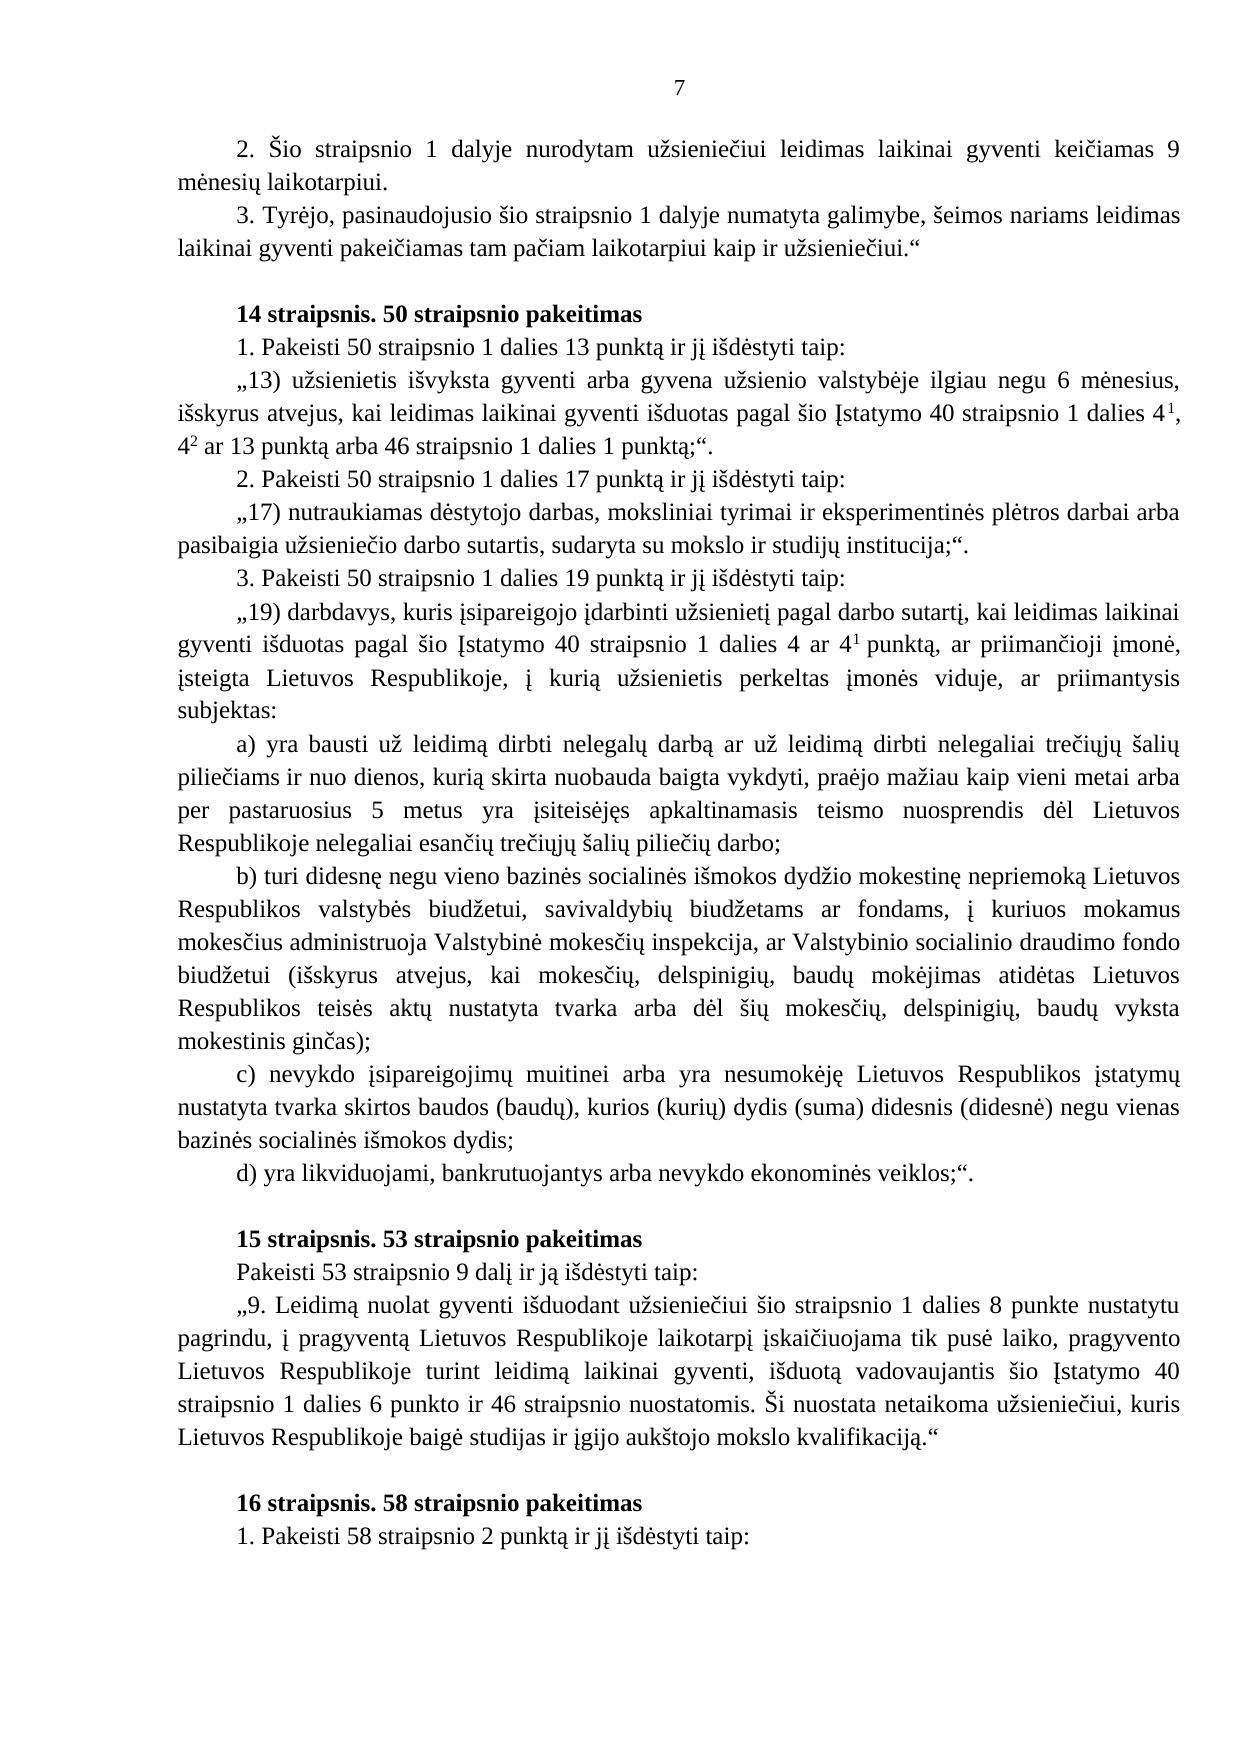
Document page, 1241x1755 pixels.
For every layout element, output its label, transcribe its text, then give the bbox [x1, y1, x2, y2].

text „13) užsienietis išvyksta gyventi arba gyvena užsienio valstybėje ilgiau negu 6 mėnesius, išskyrus atvejus, kai leidimas laikinai gyventi išduotas pagal šio Įstatymo 40 straipsnio 1 dalies 41, 42 ar 13 punktą arba 46 straipsnio 1 dalies 1 punktą;“. [177, 365, 1181, 460]
text Pakeisti 53 straipsnio 9 dalį ir ją išdėstyti taip: [177, 1257, 1181, 1286]
text „9. Leidimą nuolat gyventi išduodant užsieniečiui šio straipsnio 1 dalies 8 punkte nustatytu pagrindu, į pragyventą Lietuvos Respublikoje laikotarpį įskaičiuojama tik pusė laiko, pragyvento Lietuvos Respublikoje turint leidimą laikinai gyventi, išduotą vadovaujantis šio Įstatymo 40 straipsnio 1 dalies 6 punkto ir 46 straipsnio nuostatomis. Ši nuostata netaikoma užsieniečiui, kuris Lietuvos Respublikoje baigė studijas ir įgijo aukštojo mokslo kvalifikaciją.“ [177, 1290, 1181, 1451]
text 2. Pakeisti 50 straipsnio 1 dalies 17 punktą ir jį išdėstyti taip: [177, 464, 1181, 493]
text 2. Šio straipsnio 1 dalyje nurodytam užsieniečiui leidimas laikinai gyventi keičiamas 9 mėnesių laikotarpiui. [177, 134, 1181, 196]
text „19) darbdavys, kuris įsipareigojo įdarbinti užsienietį pagal darbo sutartį, kai leidimas laikinai gyventi išduotas pagal šio Įstatymo 40 straipsnio 1 dalies 4 ar 41 punktą, ar priimančioji įmonė, įsteigta Lietuvos Respublikoje, į kurią užsienietis perkeltas įmonės viduje, ar priimantysis subjektas: [177, 597, 1181, 724]
text d) yra likviduojami, bankrutuojantys arba nevykdo ekonominės veiklos;“. [177, 1158, 1181, 1187]
text 1. Pakeisti 50 straipsnio 1 dalies 13 punktą ir jį išdėstyti taip: [177, 332, 1181, 361]
text „17) nutraukiamas dėstytojo darbas, moksliniai tyrimai ir eksperimentinės plėtros darbai arba pasibaigia užsieniečio darbo sutartis, sudaryta su mokslo ir studijų institucija;“. [177, 497, 1181, 559]
text a) yra bausti už leidimą dirbti nelegalų darbą ar už leidimą dirbti nelegaliai trečiųjų šalių piliečiams ir nuo dienos, kurią skirta nuobauda baigta vykdyti, praėjo mažiau kaip vieni metai arba per pastaruosius 5 metus yra įsiteisėjęs apkaltinamasis teismo nuosprendis dėl Lietuvos Respublikoje nelegaliai esančių trečiųjų šalių piliečių darbo; [177, 729, 1181, 856]
text 3. Pakeisti 50 straipsnio 1 dalies 19 punktą ir jį išdėstyti taip: [177, 563, 1181, 592]
text 15 straipsnis. 53 straipsnio pakeitimas [177, 1224, 1181, 1253]
text 16 straipsnis. 58 straipsnio pakeitimas [177, 1488, 1181, 1517]
text 3. Tyrėjo, pasinaudojusio šio straipsnio 1 dalyje numatyta galimybe, šeimos nariams leidimas laikinai gyventi pakeičiamas tam pačiam laikotarpiui kaip ir užsieniečiui.“ [177, 200, 1181, 262]
text 1. Pakeisti 58 straipsnio 2 punktą ir jį išdėstyti taip: [177, 1521, 1181, 1550]
text 14 straipsnis. 50 straipsnio pakeitimas [177, 299, 1181, 328]
text c) nevykdo įsipareigojimų muitinei arba yra nesumokėję Lietuvos Respublikos įstatymų nustatyta tvarka skirtos baudos (baudų), kurios (kurių) dydis (suma) didesnis (didesnė) negu vienas bazinės socialinės išmokos dydis; [177, 1059, 1181, 1154]
text b) turi didesnę negu vieno bazinės socialinės išmokos dydžio mokestinę nepriemoką Lietuvos Respublikos valstybės biudžetui, savivaldybių biudžetams ar fondams, į kuriuos mokamus mokesčius administruoja Valstybinė mokesčių inspekcija, ar Valstybinio socialinio draudimo fondo biudžetui (išskyrus atvejus, kai mokesčių, delspinigių, baudų mokėjimas atidėtas Lietuvos Respublikos teisės aktų nustatyta tvarka arba dėl šių mokesčių, delspinigių, baudų vyksta mokestinis ginčas); [177, 861, 1181, 1054]
